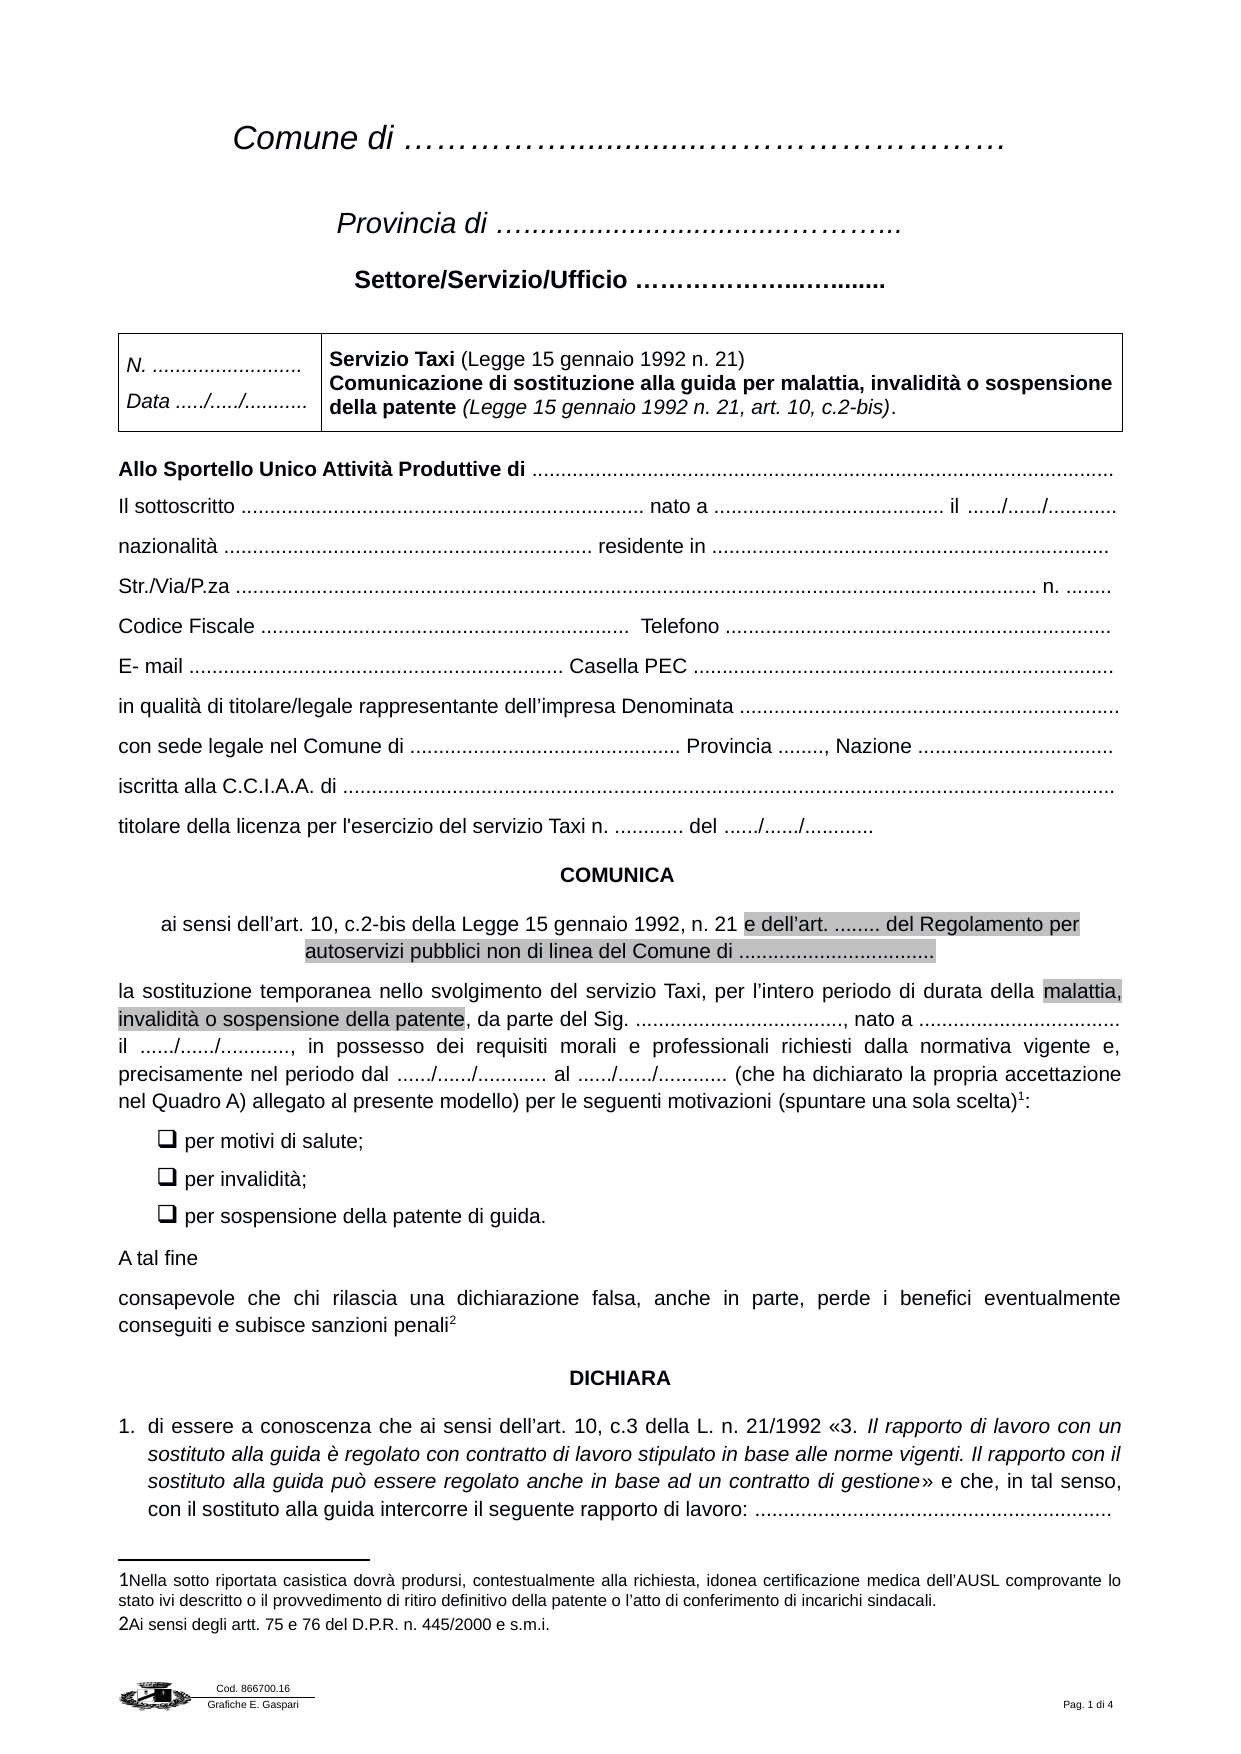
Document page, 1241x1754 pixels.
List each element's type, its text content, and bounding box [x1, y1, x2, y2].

text la sostituzione temporanea nello svolgimento del servizio Taxi, per l’intero periodo di durata della malattia, invalidità o sospensione della patente, da parte del Sig. ...................................., nato a ................................... il ....../....../............, in possesso dei requisiti morali e professionali richiesti dalla normativa vigente e, precisamente nel periodo dal ....../....../............ al ....../....../............ (che ha dichiarato la propria accettazione nel Quadro A) allegato al presente modello) per le seguenti motivazioni (spuntare una sola scelta): [118, 979, 1122, 1113]
text  per sospensione della patente di guida. [156, 1204, 1122, 1229]
text ai sensi dell’art. 10, c.2-bis della Legge 15 gennaio 1992, n. 21 e dell’art. ........ del Regolamento per autoservizi pubblici non di linea del Comune di .................................. [118, 912, 1122, 963]
text Codice Fiscale ................................................................ Telefono ................................................................... [118, 614, 1122, 638]
table_header N. .......................... Data ...../...../........... [119, 334, 321, 431]
text in qualità di titolare/legale rappresentante dell’impresa Denominata .................................................................. [118, 694, 1122, 718]
text E- mail ................................................................. Casella PEC ......................................................................... [118, 654, 1122, 678]
text COMUNICA [118, 863, 1122, 887]
text con sede legale nel Comune di ............................................... Provincia ........, Nazione .................................. [118, 734, 1122, 758]
text Settore/Servizio/Ufficio ………………...…........ [118, 265, 1122, 294]
text Provincia di ….................................………... [118, 207, 1122, 240]
text titolare della licenza per l'esercizio del servizio Taxi n. ............ del ....../....../............ [118, 814, 1090, 838]
text nazionalità ................................................................ residente in ..................................................................... [118, 534, 1122, 558]
text Allo Sportello Unico Attività Produttive di ..................................................................................................... [118, 457, 1122, 481]
text Comune di ……………...............……………………… [118, 118, 1122, 157]
text consapevole che chi rilascia una dichiarazione falsa, anche in parte, perde i benefici eventualmente conseguiti e subisce sanzioni penali [118, 1285, 1122, 1337]
text iscritta alla C.C.I.A.A. di ...................................................................................................................................... [118, 774, 1122, 798]
text  per motivi di salute; [156, 1129, 1122, 1154]
list di essere a conoscenza che ai sensi dell’art. 10, c.3 della L. n. 21/1992 «3. Il rapporto di lavoro con un sostituto alla guida è regolato con contratto di lavoro stipulato in base alle norme vigenti. Il rapporto con il sostituto alla guida può essere regolato anche in base ad un contratto di gestione» e che, in tal senso, con il sostituto alla guida intercorre il seguente rapporto di lavoro: .............................................................. [118, 1414, 1122, 1521]
subtitle DICHIARA [118, 1365, 1122, 1389]
text A tal fine [118, 1245, 1122, 1269]
text Nella sotto riportata casistica dovrà prodursi, contestualmente alla richiesta, idonea certificazione medica dell’AUSL comprovante lo stato ivi descritto o il provvedimento di ritiro definitivo della patente o l’atto di conferimento di incarichi sindacali. [118, 1566, 1122, 1610]
text Il sottoscritto ...................................................................... nato a ........................................ il ....../....../............ [118, 494, 1122, 518]
table_header Servizio Taxi (Legge 15 gennaio 1992 n. 21) Comunicazione di sostituzione alla guida per malattia, invalidità o sospensione della patente (Legge 15 gennaio 1992 n. 21, art. 10, c.2-bis). [322, 334, 1122, 431]
text  per invalidità; [156, 1167, 1122, 1192]
text Ai sensi degli artt. 75 e 76 del D.P.R. n. 445/2000 e s.m.i. [118, 1610, 1122, 1636]
text Str./Via/P.za ........................................................................................................................................... n. ........ [118, 574, 1122, 598]
